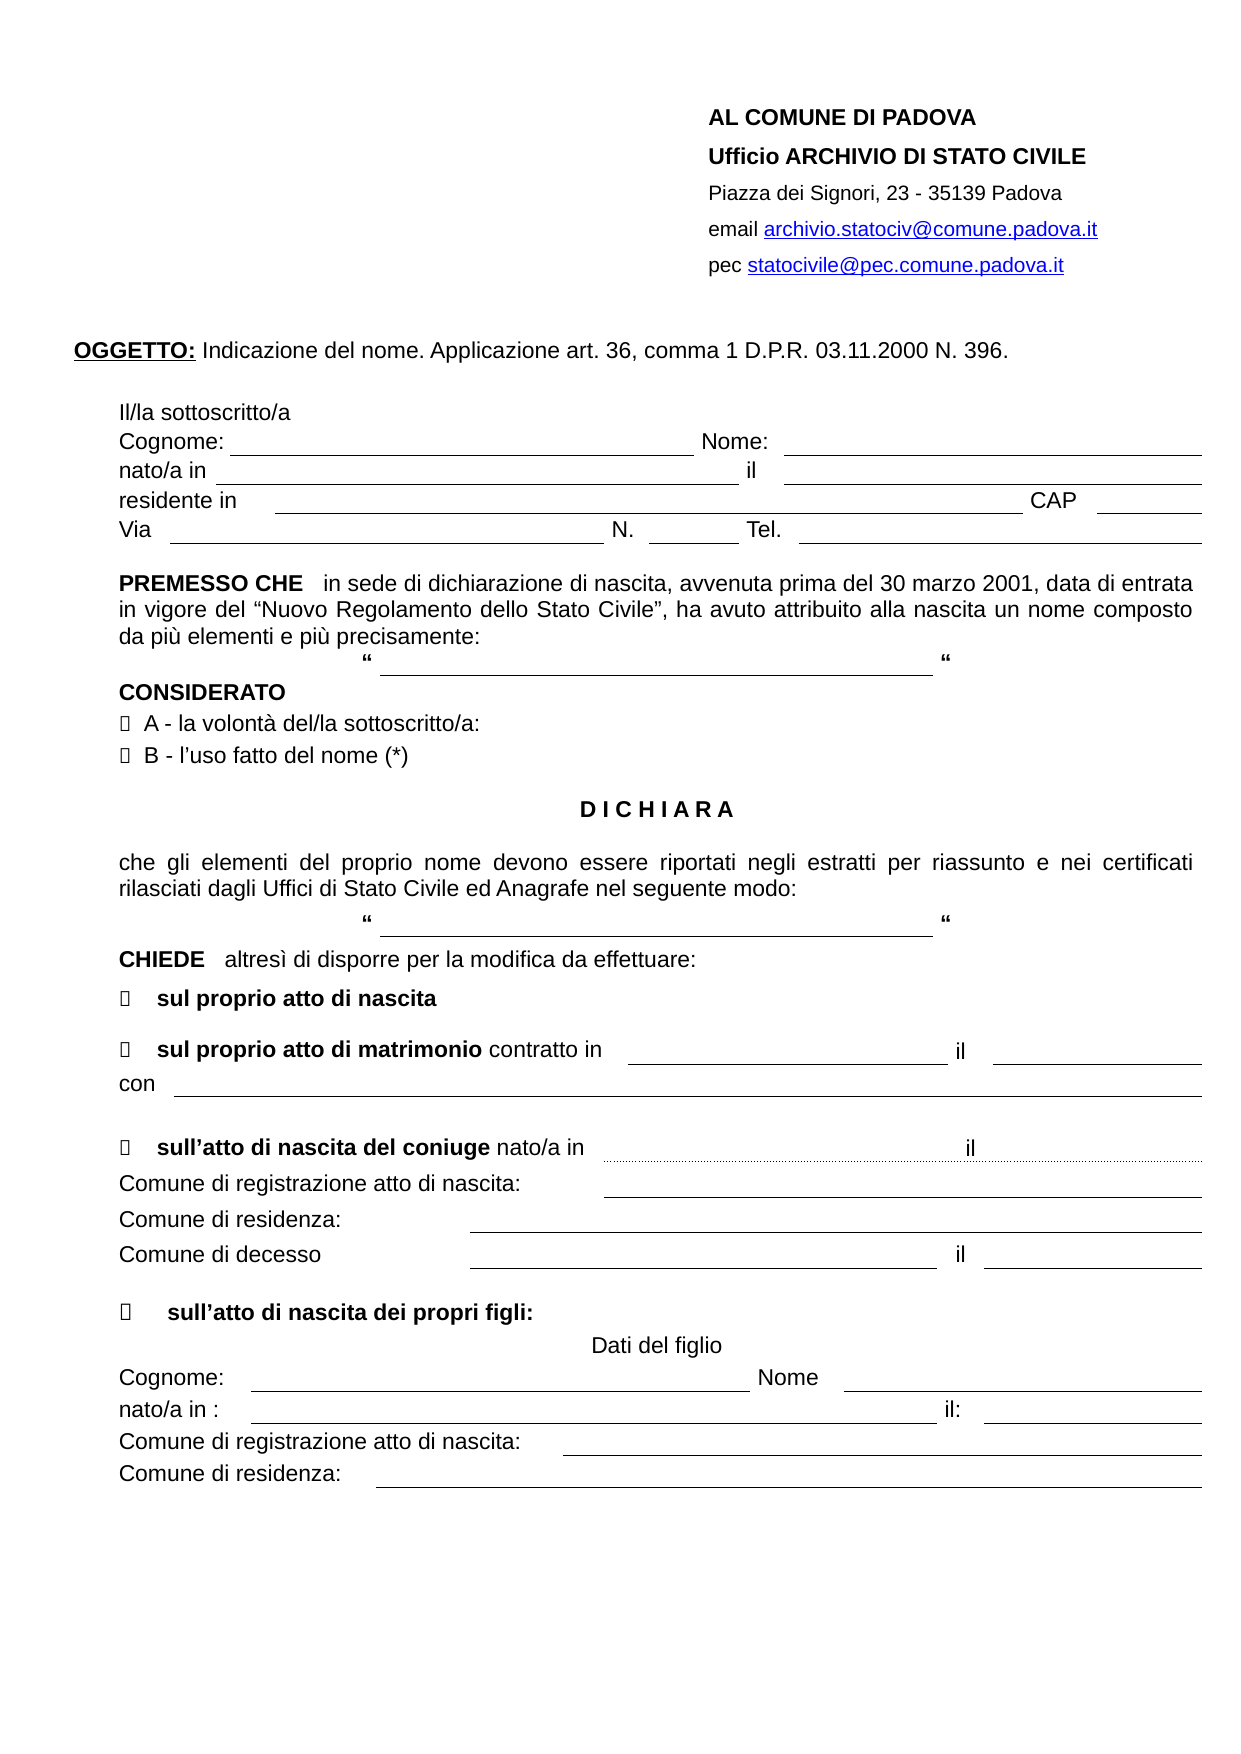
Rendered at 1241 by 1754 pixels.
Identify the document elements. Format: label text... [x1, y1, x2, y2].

table_cell nato/a in [111, 455, 216, 484]
table_cell  sul proprio atto di nascita [111, 981, 1202, 1013]
table_cell [993, 1032, 1202, 1064]
table_cell  B - l’uso fatto del nome (*) [111, 738, 1202, 769]
table_cell  sull’atto di nascita del coniuge nato/a in [111, 1126, 628, 1161]
table_cell [628, 1032, 948, 1064]
table_cell [470, 1233, 937, 1267]
table_cell Via [111, 513, 170, 543]
table_cell Cognome: [111, 1359, 251, 1391]
table_cell Comune di registrazione atto di nascita: [111, 1161, 604, 1197]
table_cell [984, 1392, 1202, 1423]
table_cell che gli elementi del proprio nome devono essere riportati negli estratti per riassunto e nei certificati rilasciati dagli Uffici di Stato Civile ed Anagrafe nel seguente modo: [111, 849, 1202, 901]
table_cell [111, 1096, 628, 1126]
table_cell residente in [111, 484, 275, 513]
table_cell Tel. [739, 514, 798, 543]
table_cell [275, 484, 1022, 513]
table_cell [993, 1126, 1202, 1161]
table_cell il [937, 1233, 984, 1267]
table_cell [216, 455, 739, 484]
table_cell [628, 1097, 948, 1126]
table_cell [230, 425, 694, 454]
table_cell [1097, 485, 1202, 513]
table_cell [984, 1233, 1202, 1267]
table_cell  sul proprio atto di matrimonio contratto in [111, 1032, 628, 1064]
table_cell [111, 1487, 1202, 1514]
table_cell [111, 543, 1202, 570]
table_cell [604, 1161, 1202, 1197]
table_cell N. [604, 514, 649, 543]
table_cell [470, 1197, 1202, 1232]
table_cell [799, 513, 1202, 543]
table_cell [649, 514, 739, 543]
table_cell PREMESSO CHE in sede di dichiarazione di nascita, avvenuta prima del 30 marzo 2001, data di entrata in vigore del “Nuovo Regolamento dello Stato Civile”, ha avuto attribuito alla nascita un nome composto da più elementi e più precisamente: [111, 570, 1202, 649]
table_cell [380, 649, 932, 675]
table_cell [170, 513, 604, 543]
table_cell  A - la volontà del/la sottoscritto/a: [111, 706, 1202, 738]
table_cell [844, 1359, 1202, 1391]
table_cell [784, 456, 1202, 484]
table_cell Nome [750, 1359, 843, 1391]
table_cell [628, 1013, 948, 1032]
table_cell [111, 1013, 628, 1032]
table_cell [784, 425, 1202, 454]
table_cell [993, 1013, 1202, 1032]
table_cell Comune di registrazione atto di nascita: [111, 1423, 563, 1455]
table_cell Comune di residenza: [111, 1197, 469, 1232]
table_cell D I C H I A R A [111, 770, 1202, 849]
table_cell “ [111, 649, 380, 675]
table_cell [380, 901, 932, 936]
table_cell il [948, 1126, 993, 1161]
table_cell [251, 1359, 750, 1391]
table_cell Dati del figlio [111, 1327, 1202, 1359]
table_cell [948, 1013, 993, 1032]
table_cell [111, 1268, 1202, 1295]
table_cell sull’atto di nascita dei propri figli: [111, 1295, 1202, 1327]
table_cell con [111, 1064, 173, 1096]
table_cell [948, 1097, 993, 1126]
table_cell [993, 1097, 1202, 1126]
table_cell il [948, 1032, 993, 1064]
table_header Il/la sottoscritto/a [111, 390, 1202, 425]
table_cell “ [933, 901, 1202, 936]
table_cell CONSIDERATO [111, 675, 1202, 706]
table_cell [628, 1126, 948, 1161]
table_cell “ [933, 649, 1202, 675]
table_cell [174, 1064, 1202, 1096]
table_cell Comune di decesso [111, 1232, 469, 1267]
table_cell il: [937, 1392, 984, 1423]
text OGGETTO: Indicazione del nome. Applicazione art. 36, comma 1 D.P.R. 03.11.2000 N. 396. [74, 337, 1122, 363]
table_cell CHIEDE altresì di disporre per la modifica da effettuare: [111, 936, 1202, 981]
table_cell Comune di residenza: [111, 1455, 376, 1487]
table_cell il [739, 455, 784, 484]
table_cell “ [111, 901, 380, 936]
table_cell nato/a in : [111, 1391, 251, 1423]
table_cell CAP [1023, 485, 1097, 513]
table_cell [376, 1455, 1202, 1487]
table_cell Nome: [694, 425, 784, 454]
table_cell [563, 1423, 1202, 1455]
subtitle AL COMUNE DI PADOVA Ufficio ARCHIVIO DI STATO CIVILE Piazza dei Signori, 23 - 35139 Padova email archivio.statociv@comune.padova.it pec statocivile@pec.comune.padova.it [708, 103, 1152, 277]
table_cell Cognome: [111, 425, 230, 454]
table_cell [251, 1391, 937, 1423]
